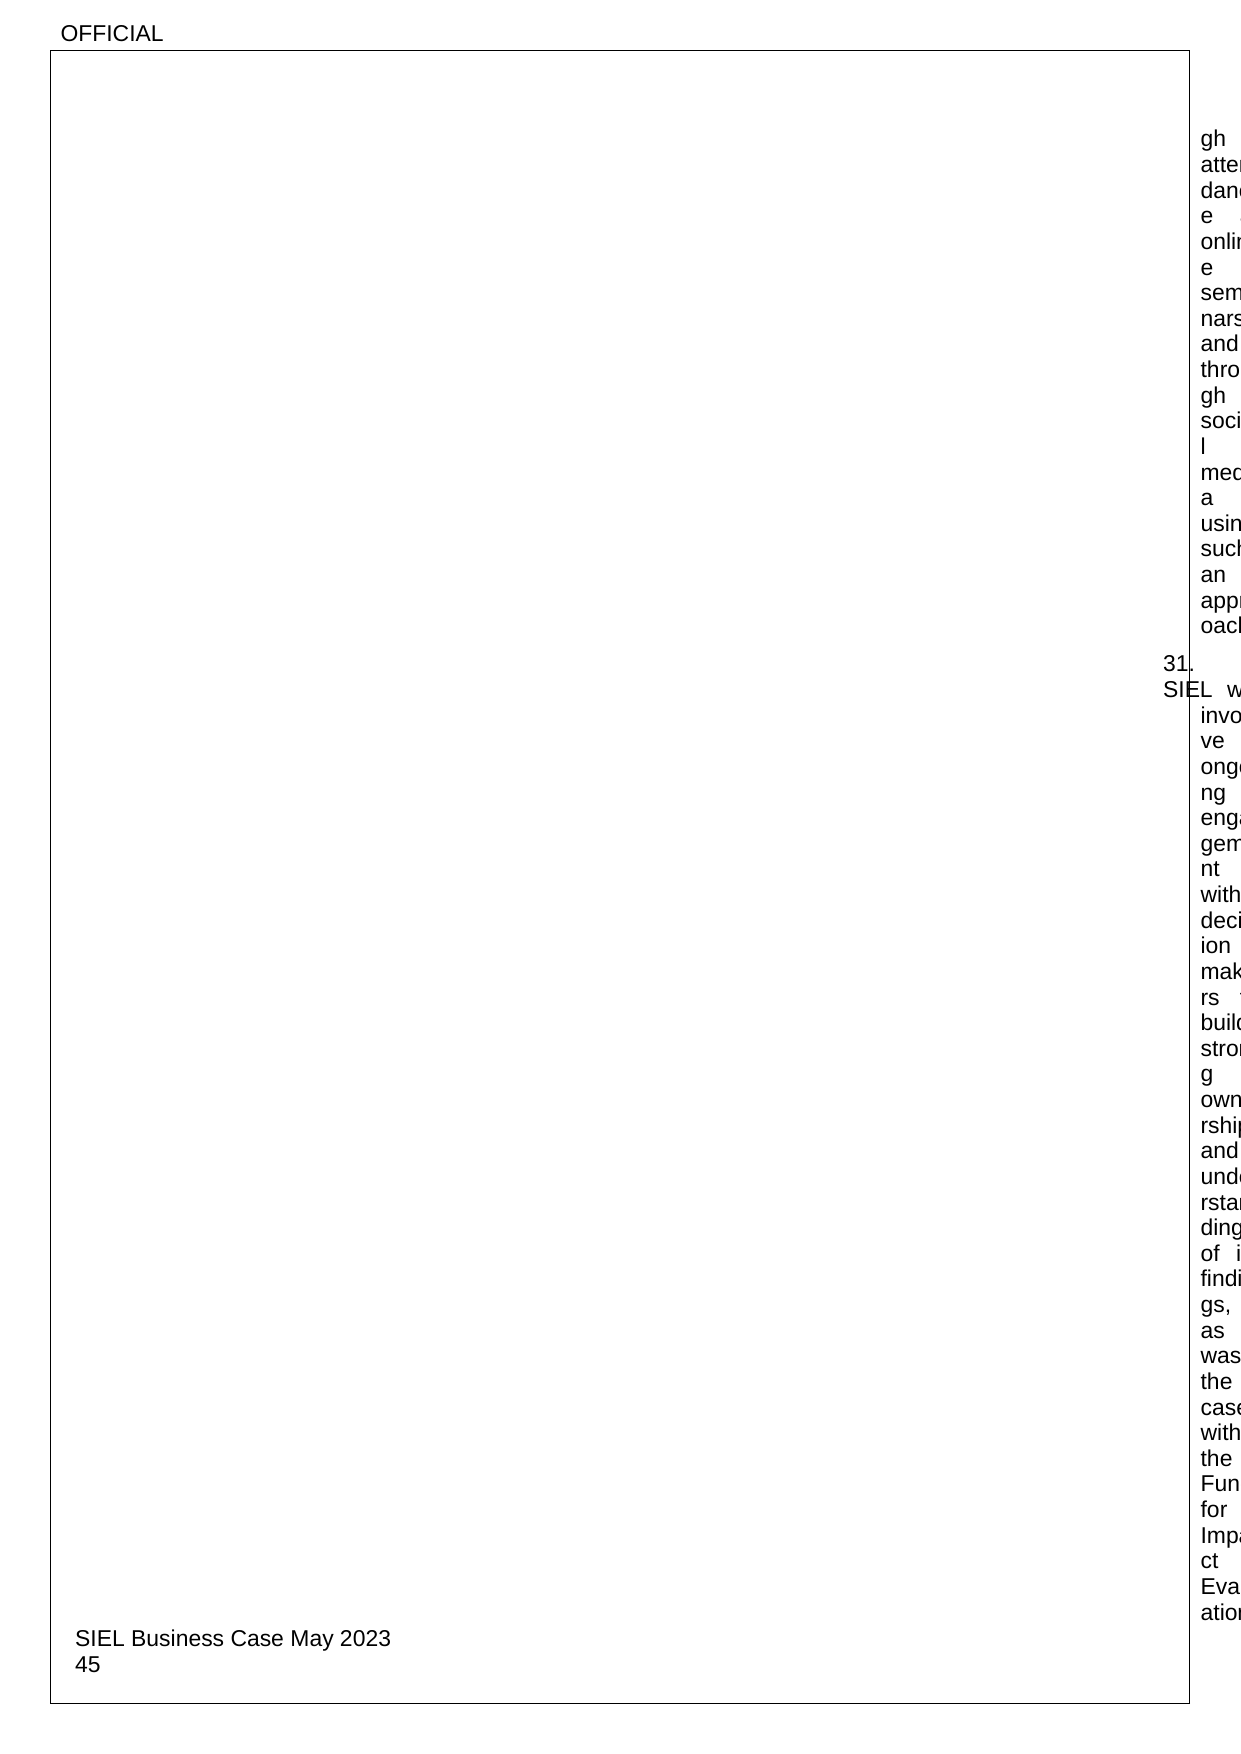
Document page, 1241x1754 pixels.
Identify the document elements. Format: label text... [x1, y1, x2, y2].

list Like CEDIL, SIEL will require the implementing partner to produce a stakeholder engagement and evidence use plan (or to include this within a broader Evidence and Learning plan), including communication products and activities as key deliverables (see Annex 2- indicative logframe). CEDIL’s 2022 Annual Review indicates the programme achieved a high degree of engagement through attendance at online seminars and through social media using such an approach. [1163, 126, 1189, 638]
list Like CEDIL, SIEL will require the implementing partner to produce a stakeholder engagement and evidence use plan (or to include this within a broader Evidence and Learning plan), including communication products and activities as key deliverables (see Annex 2- indicative logframe). CEDIL’s 2022 Annual Review indicates the programme achieved a high degree of engagement through attendance at online seminars and through social media using such an approach. [1190, 126, 1240, 638]
list SIEL will involve ongoing engagement with decision makers to build strong ownership and understanding of its findings, as was the case with the Fund for Impact Evaluation Programme. This should include Senior Civil Servants. [1163, 651, 1189, 1625]
list SIEL will involve ongoing engagement with decision makers to build strong ownership and understanding of its findings, as was the case with the Fund for Impact Evaluation Programme. This should include Senior Civil Servants. [1190, 651, 1240, 1625]
